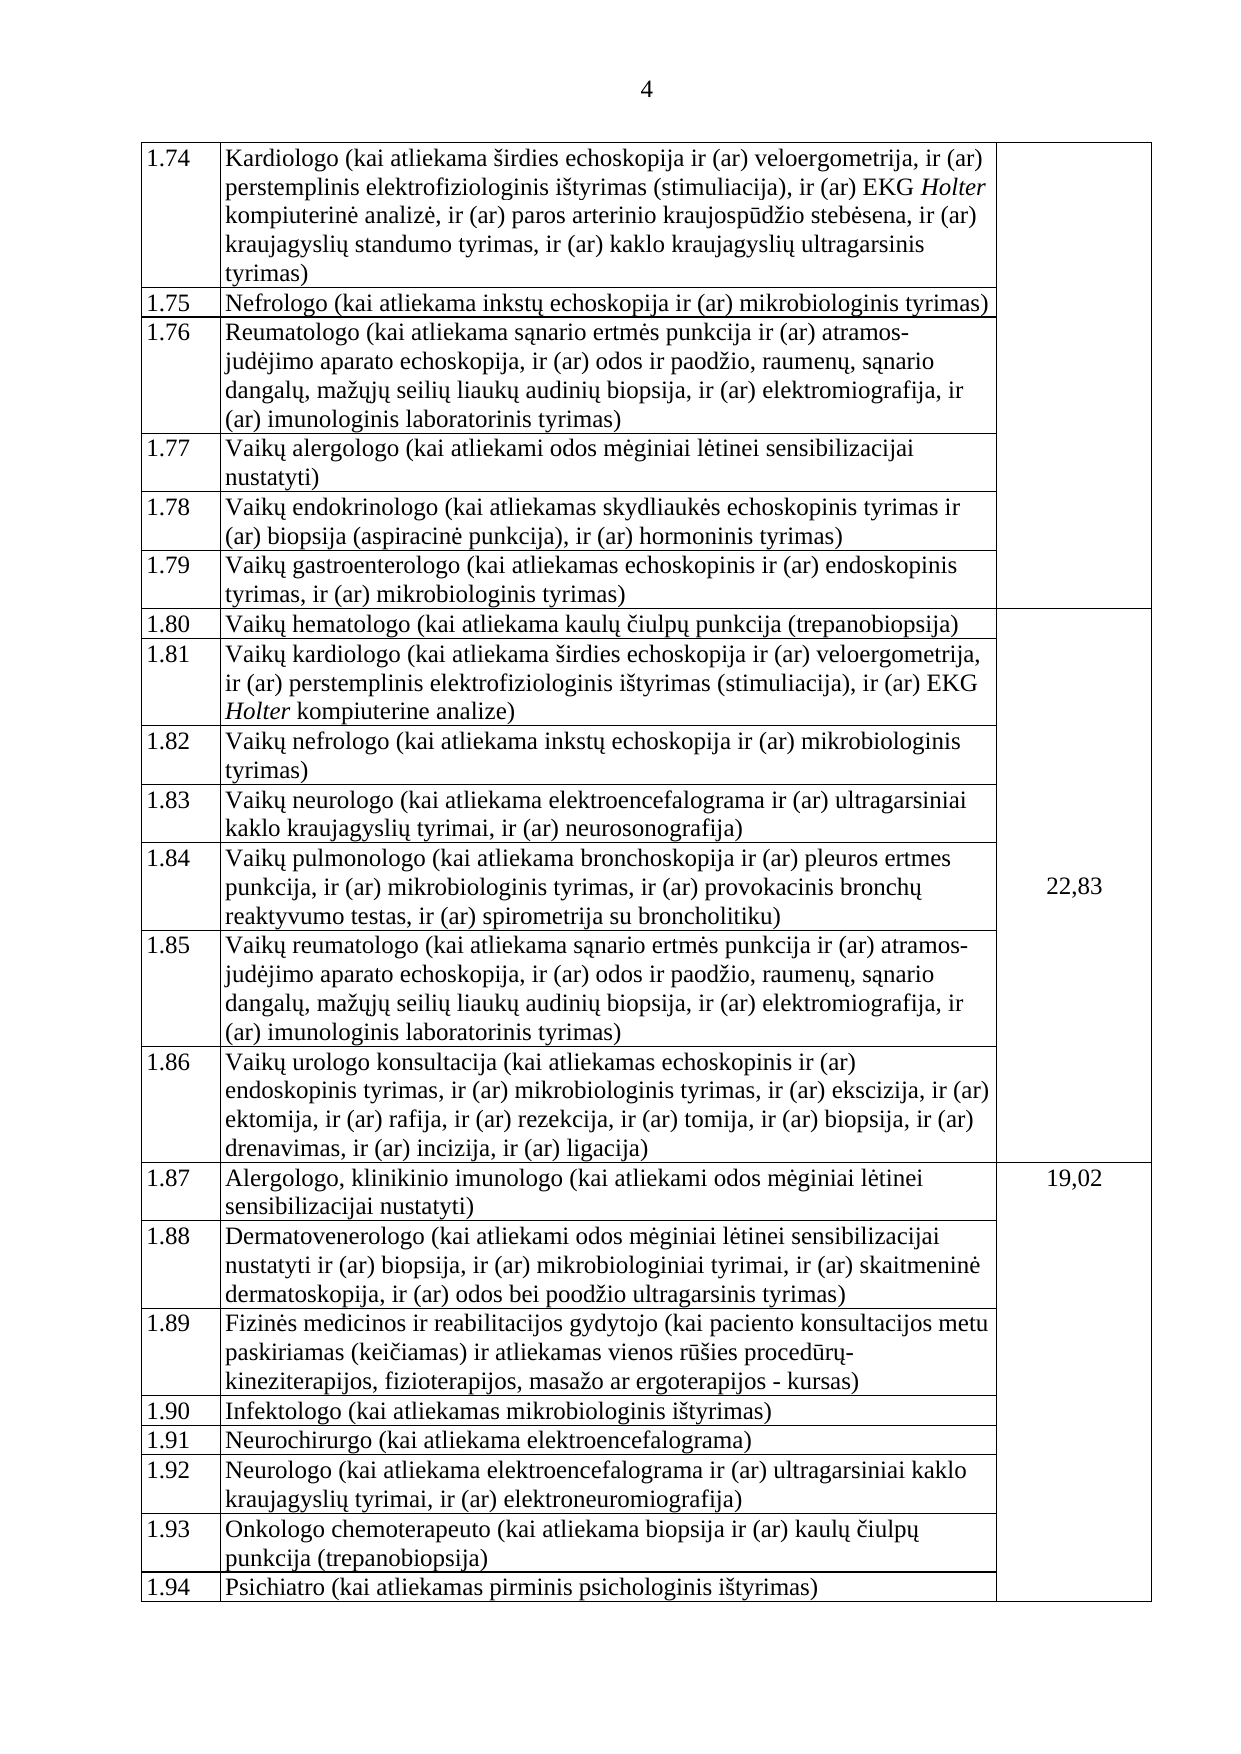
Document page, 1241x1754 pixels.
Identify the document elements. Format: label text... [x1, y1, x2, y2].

table_cell Vaikų urologo konsultacija (kai atliekamas echoskopinis ir (ar) endoskopinis tyrimas, ir (ar) mikrobiologinis tyrimas, ir (ar) ekscizija, ir (ar) ektomija, ir (ar) rafija, ir (ar) rezekcija, ir (ar) tomija, ir (ar) biopsija, ir (ar) drenavimas, ir (ar) incizija, ir (ar) ligacija) [221, 1047, 996, 1162]
table_cell 1.76 [142, 318, 220, 432]
table_cell Vaikų nefrologo (kai atliekama inkstų echoskopija ir (ar) mikrobiologinis tyrimas) [221, 726, 996, 784]
table_cell Infektologo (kai atliekamas mikrobiologinis ištyrimas) [221, 1396, 996, 1424]
table_cell Vaikų gastroenterologo (kai atliekamas echoskopinis ir (ar) endoskopinis tyrimas, ir (ar) mikrobiologinis tyrimas) [221, 551, 996, 608]
table_cell Fizinės medicinos ir reabilitacijos gydytojo (kai paciento konsultacijos metu paskiriamas (keičiamas) ir atliekamas vienos rūšies procedūrų-kineziterapijos, fizioterapijos, masažo ar ergoterapijos - kursas) [221, 1309, 996, 1395]
table_cell 1.85 [142, 931, 220, 1046]
table_cell 1.90 [142, 1396, 220, 1424]
table_cell Dermatovenerologo (kai atliekami odos mėginiai lėtinei sensibilizacijai nustatyti ir (ar) biopsija, ir (ar) mikrobiologiniai tyrimai, ir (ar) skaitmeninė dermatoskopija, ir (ar) odos bei poodžio ultragarsinis tyrimas) [221, 1221, 996, 1307]
table_cell Alergologo, klinikinio imunologo (kai atliekami odos mėginiai lėtinei sensibilizacijai nustatyti) [221, 1163, 996, 1220]
table_cell Reumatologo (kai atliekama sąnario ertmės punkcija ir (ar) atramos-judėjimo aparato echoskopija, ir (ar) odos ir paodžio, raumenų, sąnario dangalų, mažųjų seilių liaukų audinių biopsija, ir (ar) elektromiografija, ir (ar) imunologinis laboratorinis tyrimas) [221, 318, 996, 432]
table_cell 1.78 [142, 492, 220, 549]
table_cell Vaikų reumatologo (kai atliekama sąnario ertmės punkcija ir (ar) atramos-judėjimo aparato echoskopija, ir (ar) odos ir paodžio, raumenų, sąnario dangalų, mažųjų seilių liaukų audinių biopsija, ir (ar) elektromiografija, ir (ar) imunologinis laboratorinis tyrimas) [221, 931, 996, 1046]
table_cell Neurologo (kai atliekama elektroencefalograma ir (ar) ultragarsiniai kaklo kraujagyslių tyrimai, ir (ar) elektroneuromiografija) [221, 1455, 996, 1513]
table_cell Onkologo chemoterapeuto (kai atliekama biopsija ir (ar) kaulų čiulpų punkcija (trepanobiopsija) [221, 1514, 996, 1571]
table_cell 19,02 [997, 1163, 1151, 1601]
table_cell 1.92 [142, 1455, 220, 1513]
table_cell Vaikų kardiologo (kai atliekama širdies echoskopija ir (ar) veloergometrija, ir (ar) perstemplinis elektrofiziologinis ištyrimas (stimuliacija), ir (ar) EKG Holter kompiuterine analize) [221, 639, 996, 725]
table_cell Vaikų hematologo (kai atliekama kaulų čiulpų punkcija (trepanobiopsija) [221, 609, 996, 638]
table_cell 1.75 [142, 288, 220, 316]
table_cell Vaikų pulmonologo (kai atliekama bronchoskopija ir (ar) pleuros ertmes punkcija, ir (ar) mikrobiologinis tyrimas, ir (ar) provokacinis bronchų reaktyvumo testas, ir (ar) spirometrija su broncholitiku) [221, 843, 996, 929]
table_cell 1.81 [142, 639, 220, 725]
table_cell Nefrologo (kai atliekama inkstų echoskopija ir (ar) mikrobiologinis tyrimas) [221, 288, 996, 316]
table_cell Kardiologo (kai atliekama širdies echoskopija ir (ar) veloergometrija, ir (ar) perstemplinis elektrofiziologinis ištyrimas (stimuliacija), ir (ar) EKG Holter kompiuterinė analizė, ir (ar) paros arterinio kraujospūdžio stebėsena, ir (ar) kraujagyslių standumo tyrimas, ir (ar) kaklo kraujagyslių ultragarsinis tyrimas) [221, 143, 996, 287]
table_cell Vaikų neurologo (kai atliekama elektroencefalograma ir (ar) ultragarsiniai kaklo kraujagyslių tyrimai, ir (ar) neurosonografija) [221, 785, 996, 842]
table_cell Psichiatro (kai atliekamas pirminis psichologinis ištyrimas) [221, 1573, 996, 1601]
table_cell 1.82 [142, 726, 220, 784]
table_cell 1.83 [142, 785, 220, 842]
table_cell 1.94 [142, 1573, 220, 1601]
table_cell 1.93 [142, 1514, 220, 1571]
table_cell 1.74 [142, 143, 220, 287]
table_cell [997, 143, 1151, 608]
table_cell 1.91 [142, 1426, 220, 1454]
table_cell Vaikų alergologo (kai atliekami odos mėginiai lėtinei sensibilizacijai nustatyti) [221, 434, 996, 491]
table_cell 1.84 [142, 843, 220, 929]
table_cell 1.86 [142, 1047, 220, 1162]
table_cell 22,83 [997, 609, 1151, 1162]
table_cell 1.77 [142, 434, 220, 491]
table_cell 1.88 [142, 1221, 220, 1307]
table_cell 1.89 [142, 1309, 220, 1395]
table_cell Vaikų endokrinologo (kai atliekamas skydliaukės echoskopinis tyrimas ir (ar) biopsija (aspiracinė punkcija), ir (ar) hormoninis tyrimas) [221, 492, 996, 549]
table_cell Neurochirurgo (kai atliekama elektroencefalograma) [221, 1426, 996, 1454]
table_cell 1.79 [142, 551, 220, 608]
table_cell 1.80 [142, 609, 220, 638]
table_cell 1.87 [142, 1163, 220, 1220]
